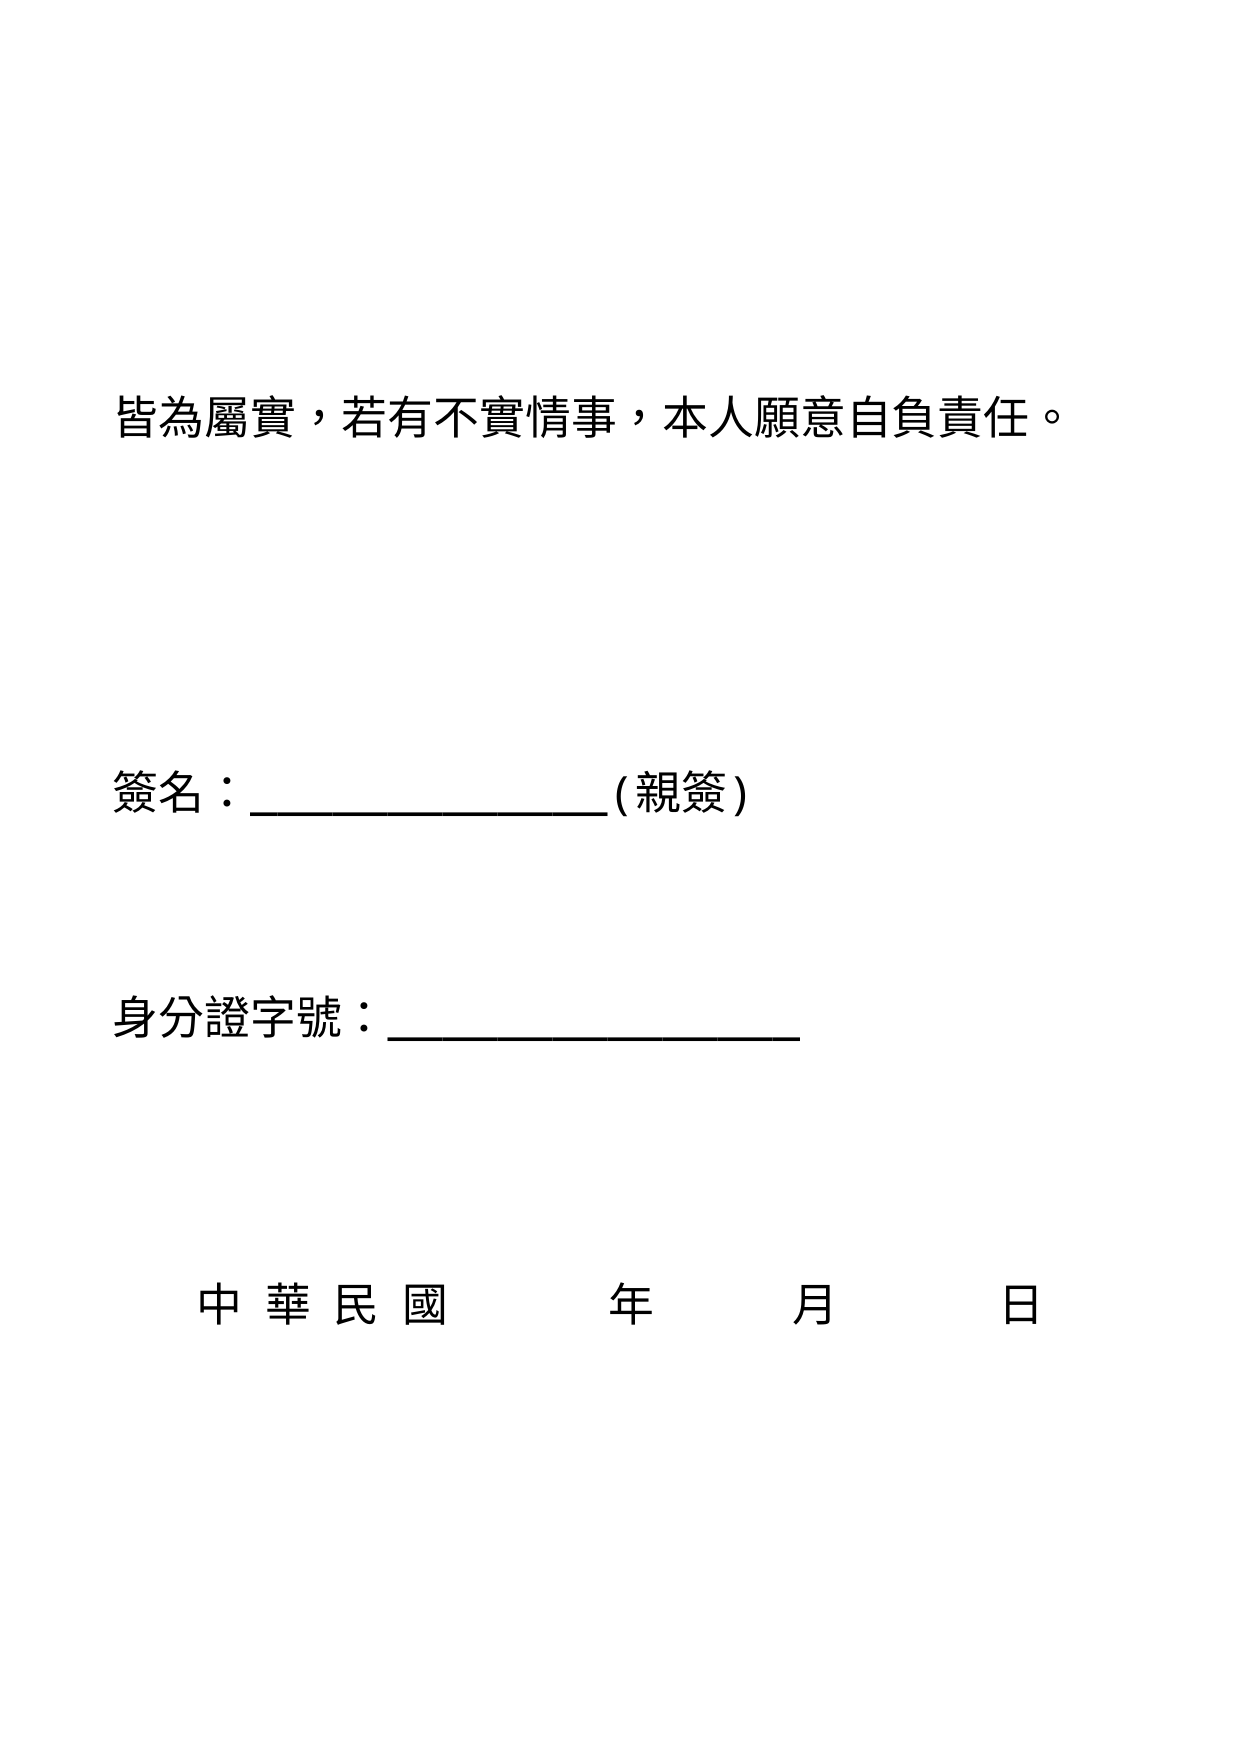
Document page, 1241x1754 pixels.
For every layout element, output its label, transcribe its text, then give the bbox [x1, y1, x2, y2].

text 身分證字號：_______________ [112, 941, 1128, 1066]
text 簽名：_____________(親簽) [112, 717, 1128, 842]
text 中 華 民 國 年 月 日 [112, 1229, 1128, 1354]
text 皆為屬實，若有不實情事，本人願意自負責任。 [112, 338, 1128, 463]
